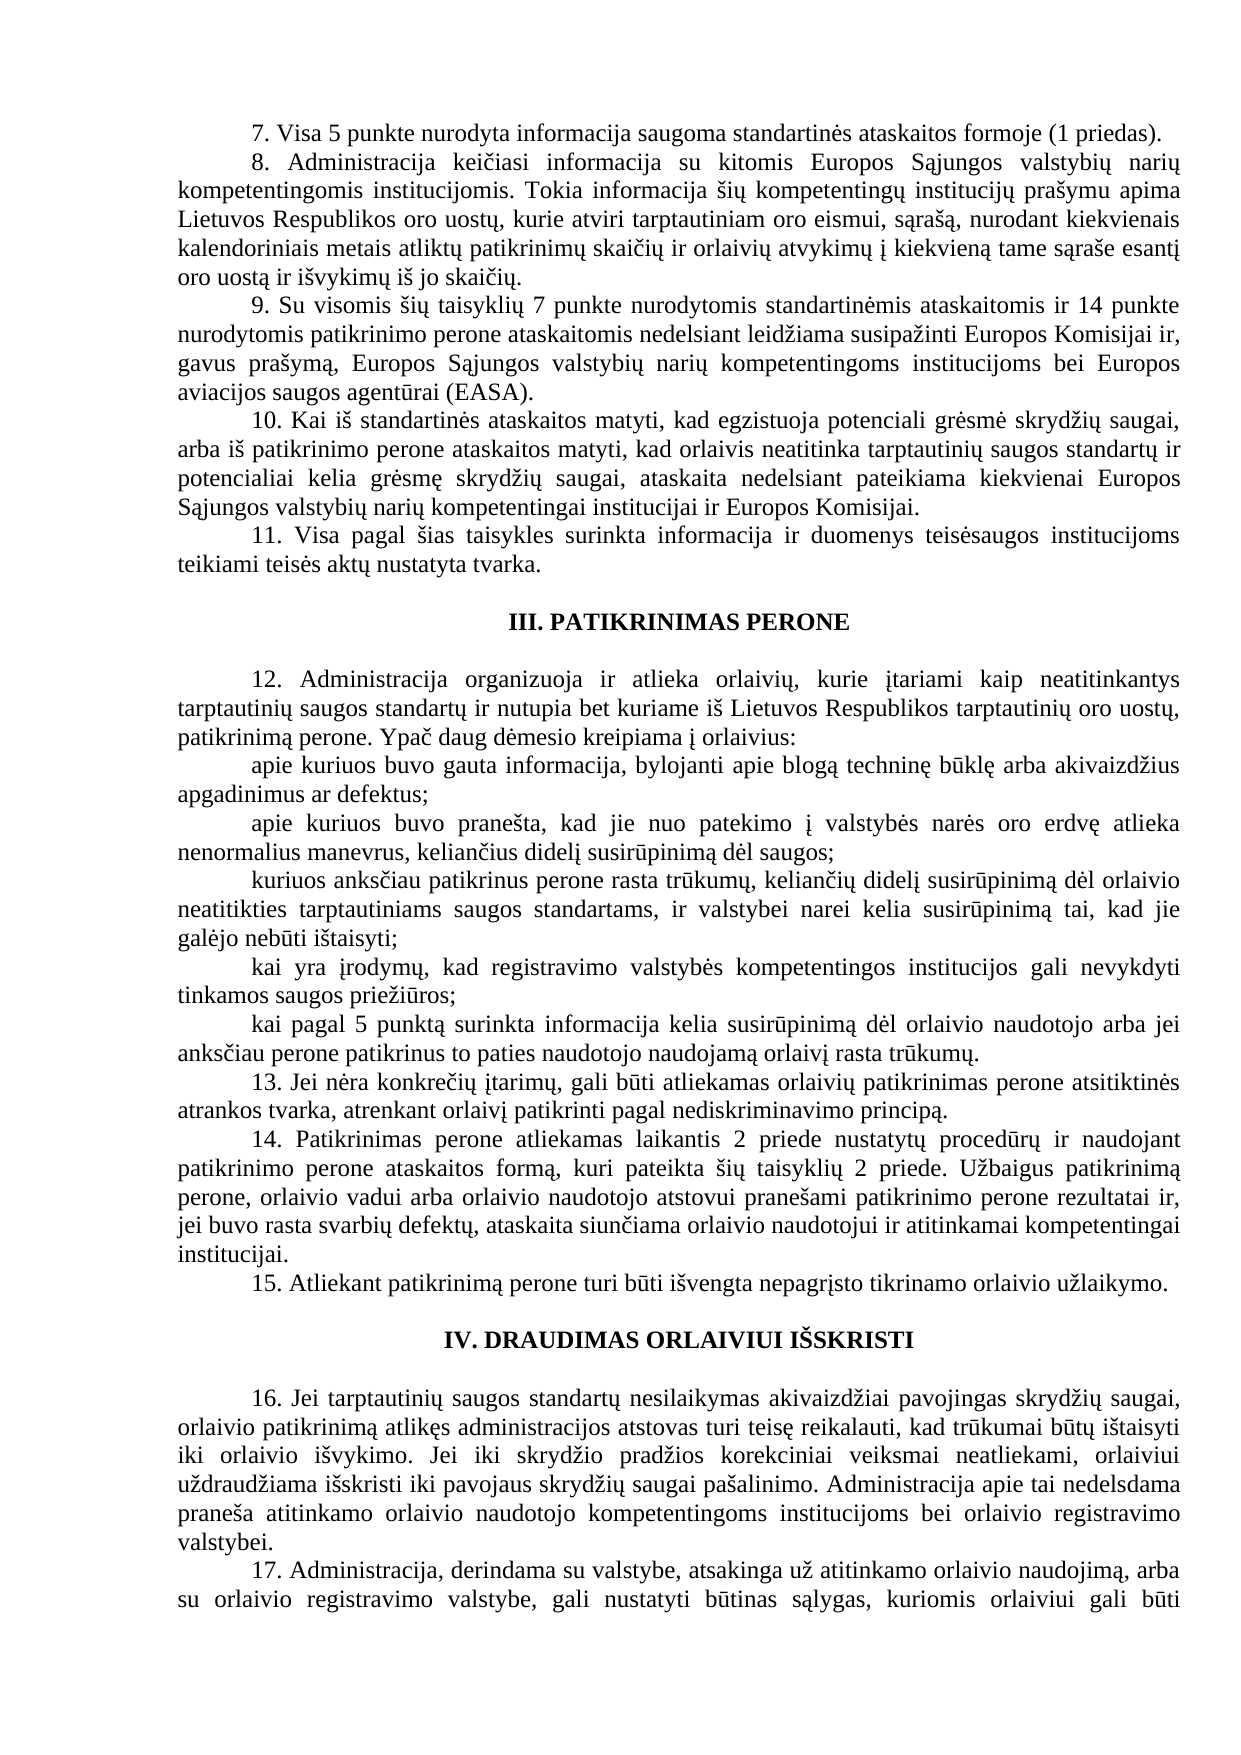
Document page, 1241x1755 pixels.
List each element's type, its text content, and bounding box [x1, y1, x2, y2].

text IV. DRAUDIMAS ORLAIVIUI IŠSKRISTI [177, 1326, 1181, 1354]
text kai yra įrodymų, kad registravimo valstybės kompetentingos institucijos gali nevykdyti tinkamos saugos priežiūros; [177, 952, 1181, 1009]
text 11. Visa pagal šias taisykles surinkta informacija ir duomenys teisėsaugos institucijoms teikiami teisės aktų nustatyta tvarka. [177, 521, 1181, 578]
text 14. Patikrinimas perone atliekamas laikantis 2 priede nustatytų procedūrų ir naudojant patikrinimo perone ataskaitos formą, kuri pateikta šių taisyklių 2 priede. Užbaigus patikrinimą perone, orlaivio vadui arba orlaivio naudotojo atstovui pranešami patikrinimo perone rezultatai ir, jei buvo rasta svarbių defektų, ataskaita siunčiama orlaivio naudotojui ir atitinkamai kompetentingai institucijai. [177, 1124, 1181, 1268]
text 9. Su visomis šių taisyklių 7 punkte nurodytomis standartinėmis ataskaitomis ir 14 punkte nurodytomis patikrinimo perone ataskaitomis nedelsiant leidžiama susipažinti Europos Komisijai ir, gavus prašymą, Europos Sąjungos valstybių narių kompetentingoms institucijoms bei Europos aviacijos saugos agentūrai (EASA). [177, 291, 1181, 406]
text 15. Atliekant patikrinimą perone turi būti išvengta nepagrįsto tikrinamo orlaivio užlaikymo. [177, 1268, 1181, 1297]
text 16. Jei tarptautinių saugos standartų nesilaikymas akivaizdžiai pavojingas skrydžių saugai, orlaivio patikrinimą atlikęs administracijos atstovas turi teisę reikalauti, kad trūkumai būtų ištaisyti iki orlaivio išvykimo. Jei iki skrydžio pradžios korekciniai veiksmai neatliekami, orlaiviui uždraudžiama išskristi iki pavojaus skrydžių saugai pašalinimo. Administracija apie tai nedelsdama praneša atitinkamo orlaivio naudotojo kompetentingoms institucijoms bei orlaivio registravimo valstybei. [177, 1383, 1181, 1556]
text 12. Administracija organizuoja ir atlieka orlaivių, kurie įtariami kaip neatitinkantys tarptautinių saugos standartų ir nutupia bet kuriame iš Lietuvos Respublikos tarptautinių oro uostų, patikrinimą perone. Ypač daug dėmesio kreipiama į orlaivius: [177, 664, 1181, 751]
text kai pagal 5 punktą surinkta informacija kelia susirūpinimą dėl orlaivio naudotojo arba jei anksčiau perone patikrinus to paties naudotojo naudojamą orlaivį rasta trūkumų. [177, 1009, 1181, 1067]
text apie kuriuos buvo pranešta, kad jie nuo patekimo į valstybės narės oro erdvę atlieka nenormalius manevrus, keliančius didelį susirūpinimą dėl saugos; [177, 808, 1181, 866]
text 13. Jei nėra konkrečių įtarimų, gali būti atliekamas orlaivių patikrinimas perone atsitiktinės atrankos tvarka, atrenkant orlaivį patikrinti pagal nediskriminavimo principą. [177, 1067, 1181, 1124]
text apie kuriuos buvo gauta informacija, bylojanti apie blogą techninę būklę arba akivaizdžius apgadinimus ar defektus; [177, 751, 1181, 808]
text III. PATIKRINIMAS PERONE [177, 607, 1181, 636]
text kuriuos anksčiau patikrinus perone rasta trūkumų, keliančių didelį susirūpinimą dėl orlaivio neatitikties tarptautiniams saugos standartams, ir valstybei narei kelia susirūpinimą tai, kad jie galėjo nebūti ištaisyti; [177, 866, 1181, 952]
text 7. Visa 5 punkte nurodyta informacija saugoma standartinės ataskaitos formoje (1 priedas). [177, 118, 1181, 147]
text 17. Administracija, derindama su valstybe, atsakinga už atitinkamo orlaivio naudojimą, arba su orlaivio registravimo valstybe, gali nustatyti būtinas sąlygas, kuriomis orlaiviui gali būti [177, 1556, 1181, 1613]
text 10. Kai iš standartinės ataskaitos matyti, kad egzistuoja potenciali grėsmė skrydžių saugai, arba iš patikrinimo perone ataskaitos matyti, kad orlaivis neatitinka tarptautinių saugos standartų ir potencialiai kelia grėsmę skrydžių saugai, ataskaita nedelsiant pateikiama kiekvienai Europos Sąjungos valstybių narių kompetentingai institucijai ir Europos Komisijai. [177, 406, 1181, 521]
text 8. Administracija keičiasi informacija su kitomis Europos Sąjungos valstybių narių kompetentingomis institucijomis. Tokia informacija šių kompetentingų institucijų prašymu apima Lietuvos Respublikos oro uostų, kurie atviri tarptautiniam oro eismui, sąrašą, nurodant kiekvienais kalendoriniais metais atliktų patikrinimų skaičių ir orlaivių atvykimų į kiekvieną tame sąraše esantį oro uostą ir išvykimų iš jo skaičių. [177, 147, 1181, 291]
